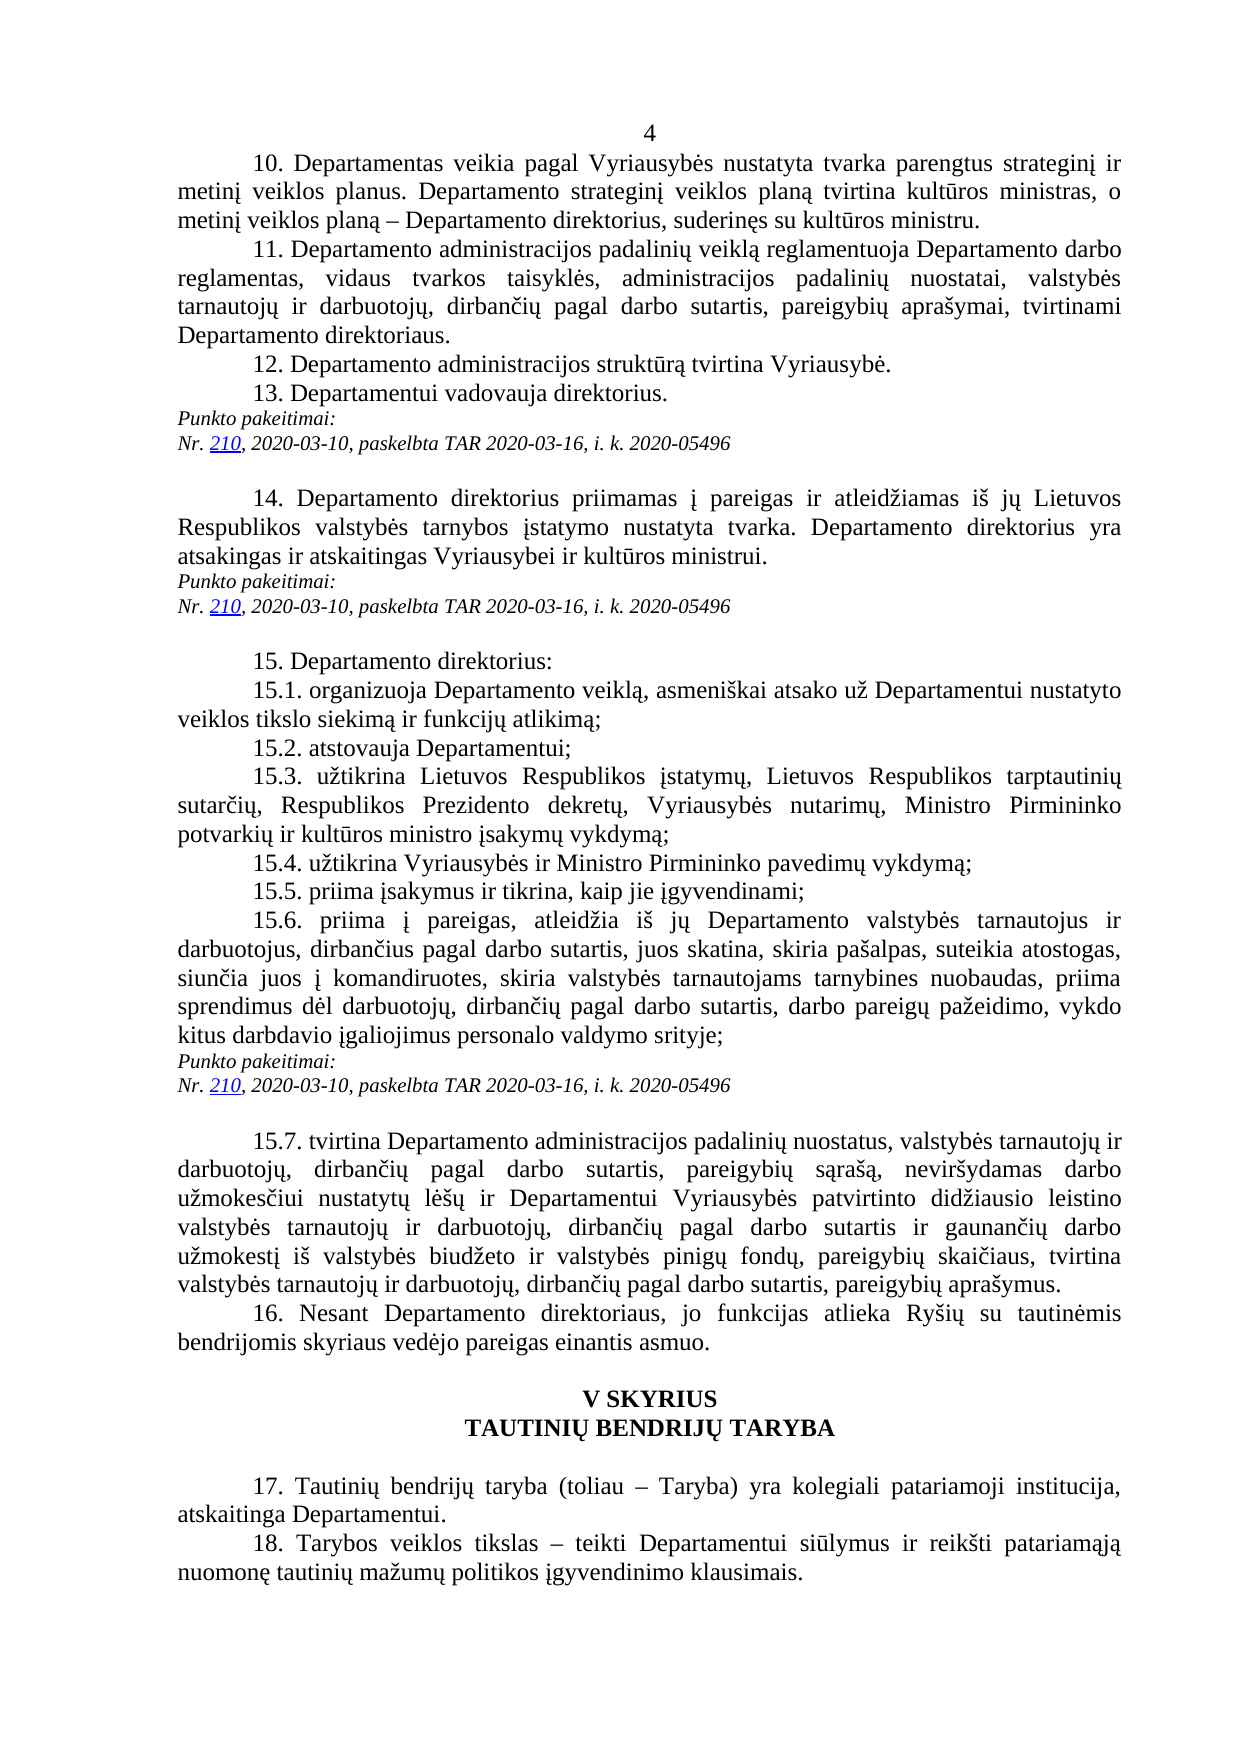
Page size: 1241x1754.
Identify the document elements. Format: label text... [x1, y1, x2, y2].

text 15.5. priima įsakymus ir tikrina, kaip jie įgyvendinami; [177, 876, 1122, 905]
text 13. Departamentui vadovauja direktorius. [177, 378, 1122, 406]
text 15. Departamento direktorius: [177, 646, 1122, 675]
text Nr. 210, 2020-03-10, paskelbta TAR 2020-03-16, i. k. 2020-05496 [177, 1073, 1122, 1097]
text 18. Tarybos veiklos tikslas – teikti Departamentui siūlymus ir reikšti patariamąją nuomonę tautinių mažumų politikos įgyvendinimo klausimais. [177, 1528, 1122, 1586]
text TAUTINIŲ BENDRIJŲ TARYBA [177, 1413, 1122, 1442]
text 14. Departamento direktorius priimamas į pareigas ir atleidžiamas iš jų Lietuvos Respublikos valstybės tarnybos įstatymo nustatyta tvarka. Departamento direktorius yra atsakingas ir atskaitingas Vyriausybei ir kultūros ministrui. [177, 483, 1122, 569]
text 15.6. priima į pareigas, atleidžia iš jų Departamento valstybės tarnautojus ir darbuotojus, dirbančius pagal darbo sutartis, juos skatina, skiria pašalpas, suteikia atostogas, siunčia juos į komandiruotes, skiria valstybės tarnautojams tarnybines nuobaudas, priima sprendimus dėl darbuotojų, dirbančių pagal darbo sutartis, darbo pareigų pažeidimo, vykdo kitus darbdavio įgaliojimus personalo valdymo srityje; [177, 905, 1122, 1049]
text 15.3. užtikrina Lietuvos Respublikos įstatymų, Lietuvos Respublikos tarptautinių sutarčių, Respublikos Prezidento dekretų, Vyriausybės nutarimų, Ministro Pirmininko potvarkių ir kultūros ministro įsakymų vykdymą; [177, 761, 1122, 848]
text 15.1. organizuoja Departamento veiklą, asmeniškai atsako už Departamentui nustatyto veiklos tikslo siekimą ir funkcijų atlikimą; [177, 675, 1122, 733]
text 12. Departamento administracijos struktūrą tvirtina Vyriausybė. [177, 349, 1122, 378]
text 15.4. užtikrina Vyriausybės ir Ministro Pirmininko pavedimų vykdymą; [177, 848, 1122, 876]
text 10. Departamentas veikia pagal Vyriausybės nustatyta tvarka parengtus strateginį ir metinį veiklos planus. Departamento strateginį veiklos planą tvirtina kultūros ministras, o metinį veiklos planą – Departamento direktorius, suderinęs su kultūros ministru. [177, 148, 1122, 234]
text 16. Nesant Departamento direktoriaus, jo funkcijas atlieka Ryšių su tautinėmis bendrijomis skyriaus vedėjo pareigas einantis asmuo. [177, 1298, 1122, 1356]
text Nr. 210, 2020-03-10, paskelbta TAR 2020-03-16, i. k. 2020-05496 [177, 593, 1122, 618]
text Punkto pakeitimai: [177, 1049, 1122, 1073]
text Nr. 210, 2020-03-10, paskelbta TAR 2020-03-16, i. k. 2020-05496 [177, 430, 1122, 454]
text 17. Tautinių bendrijų taryba (toliau – Taryba) yra kolegiali patariamoji institucija, atskaitinga Departamentui. [177, 1471, 1122, 1528]
text 11. Departamento administracijos padalinių veiklą reglamentuoja Departamento darbo reglamentas, vidaus tvarkos taisyklės, administracijos padalinių nuostatai, valstybės tarnautojų ir darbuotojų, dirbančių pagal darbo sutartis, pareigybių aprašymai, tvirtinami Departamento direktoriaus. [177, 234, 1122, 349]
text Punkto pakeitimai: [177, 569, 1122, 593]
text 15.2. atstovauja Departamentui; [177, 733, 1122, 761]
text V SKYRIUS [177, 1384, 1122, 1413]
text 15.7. tvirtina Departamento administracijos padalinių nuostatus, valstybės tarnautojų ir darbuotojų, dirbančių pagal darbo sutartis, pareigybių sąrašą, neviršydamas darbo užmokesčiui nustatytų lėšų ir Departamentui Vyriausybės patvirtinto didžiausio leistino valstybės tarnautojų ir darbuotojų, dirbančių pagal darbo sutartis ir gaunančių darbo užmokestį iš valstybės biudžeto ir valstybės pinigų fondų, pareigybių skaičiaus, tvirtina valstybės tarnautojų ir darbuotojų, dirbančių pagal darbo sutartis, pareigybių aprašymus. [177, 1126, 1122, 1298]
text Punkto pakeitimai: [177, 406, 1122, 430]
